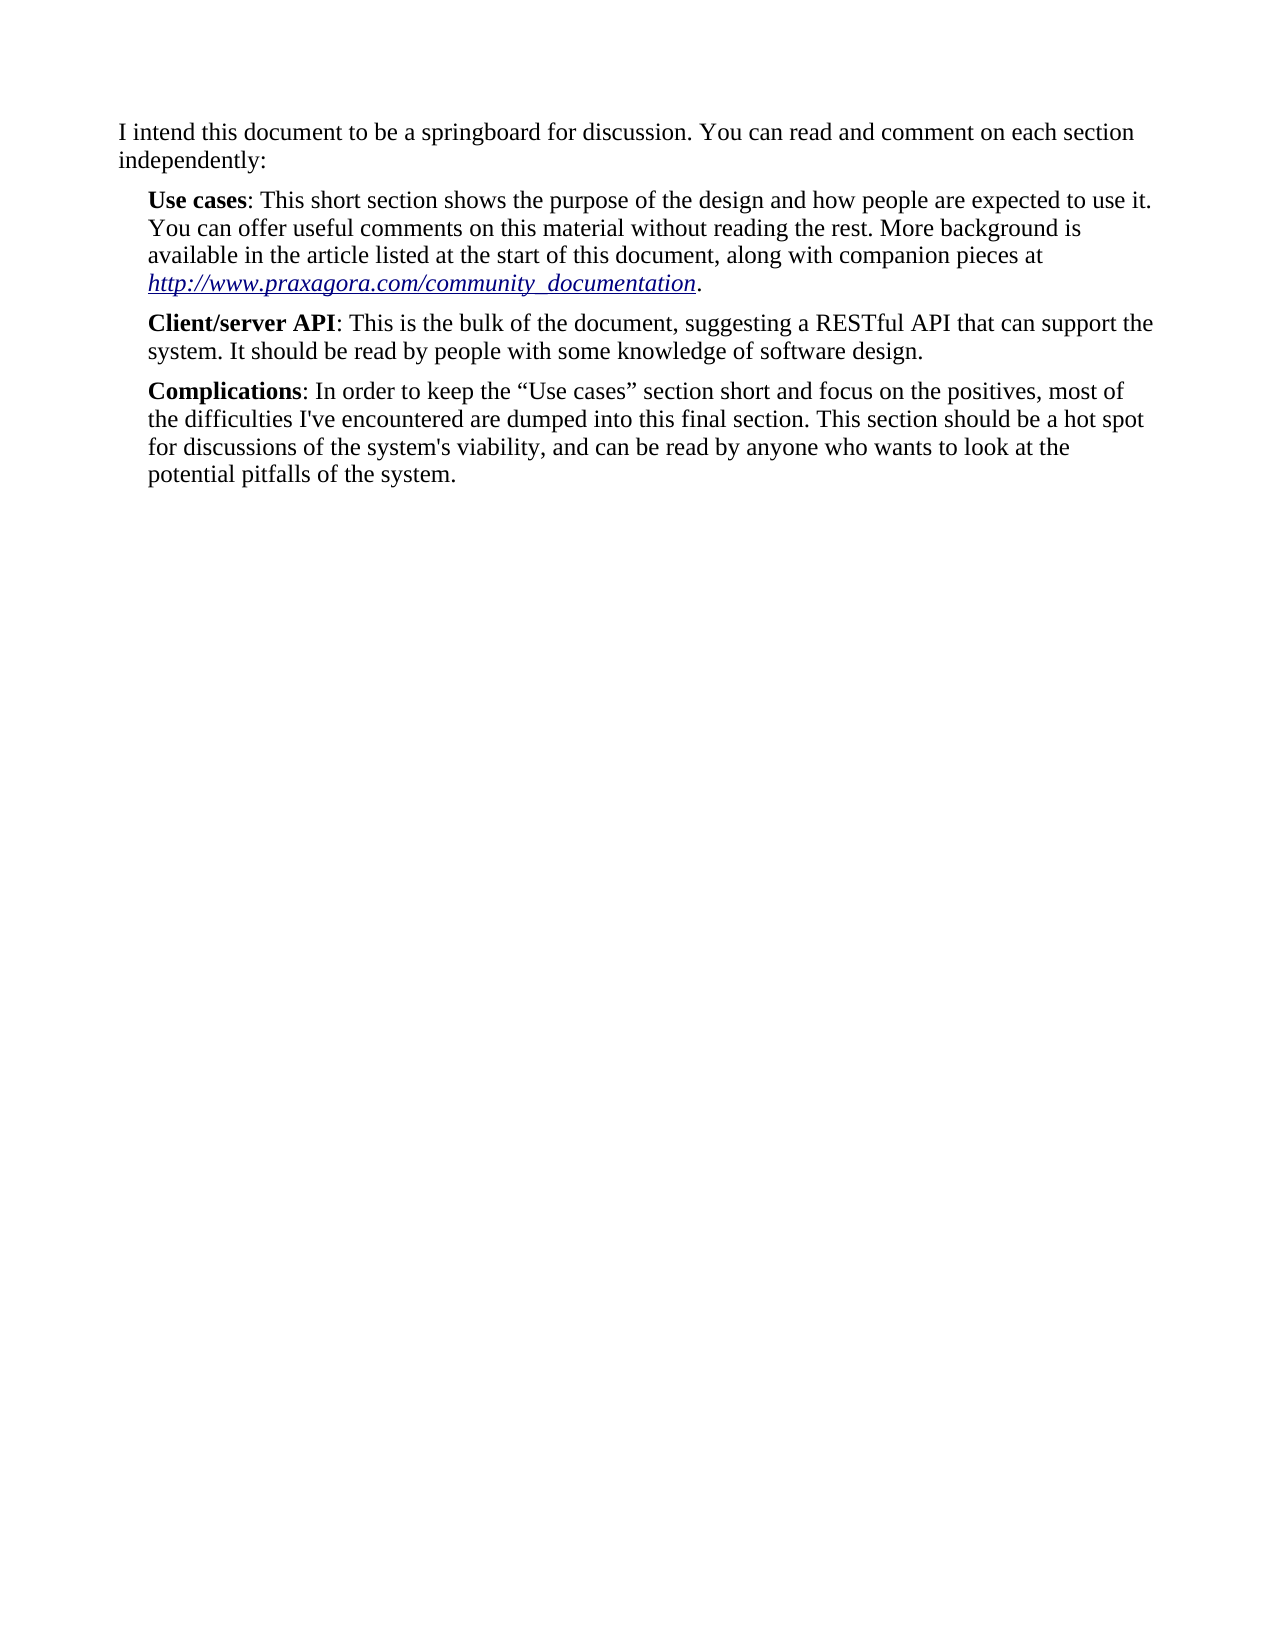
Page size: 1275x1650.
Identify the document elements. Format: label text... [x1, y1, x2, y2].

text Use cases: This short section shows the purpose of the design and how people are expected to use it. You can offer useful comments on this material without reading the rest. More background is available in the article listed at the start of this document, along with companion pieces at http://www.praxagora.com/community_documentation. [148, 186, 1157, 297]
text I intend this document to be a springboard for discussion. You can read and comment on each section independently: [118, 118, 1157, 173]
text Client/server API: This is the bulk of the document, suggesting a RESTful API that can support the system. It should be read by people with some knowledge of software design. [148, 309, 1157, 365]
text Complications: In order to keep the “Use cases” section short and focus on the positives, most of the difficulties I've encountered are dumped into this final section. This section should be a hot spot for discussions of the system's viability, and can be read by anyone who wants to look at the potential pitfalls of the system. [148, 377, 1157, 488]
